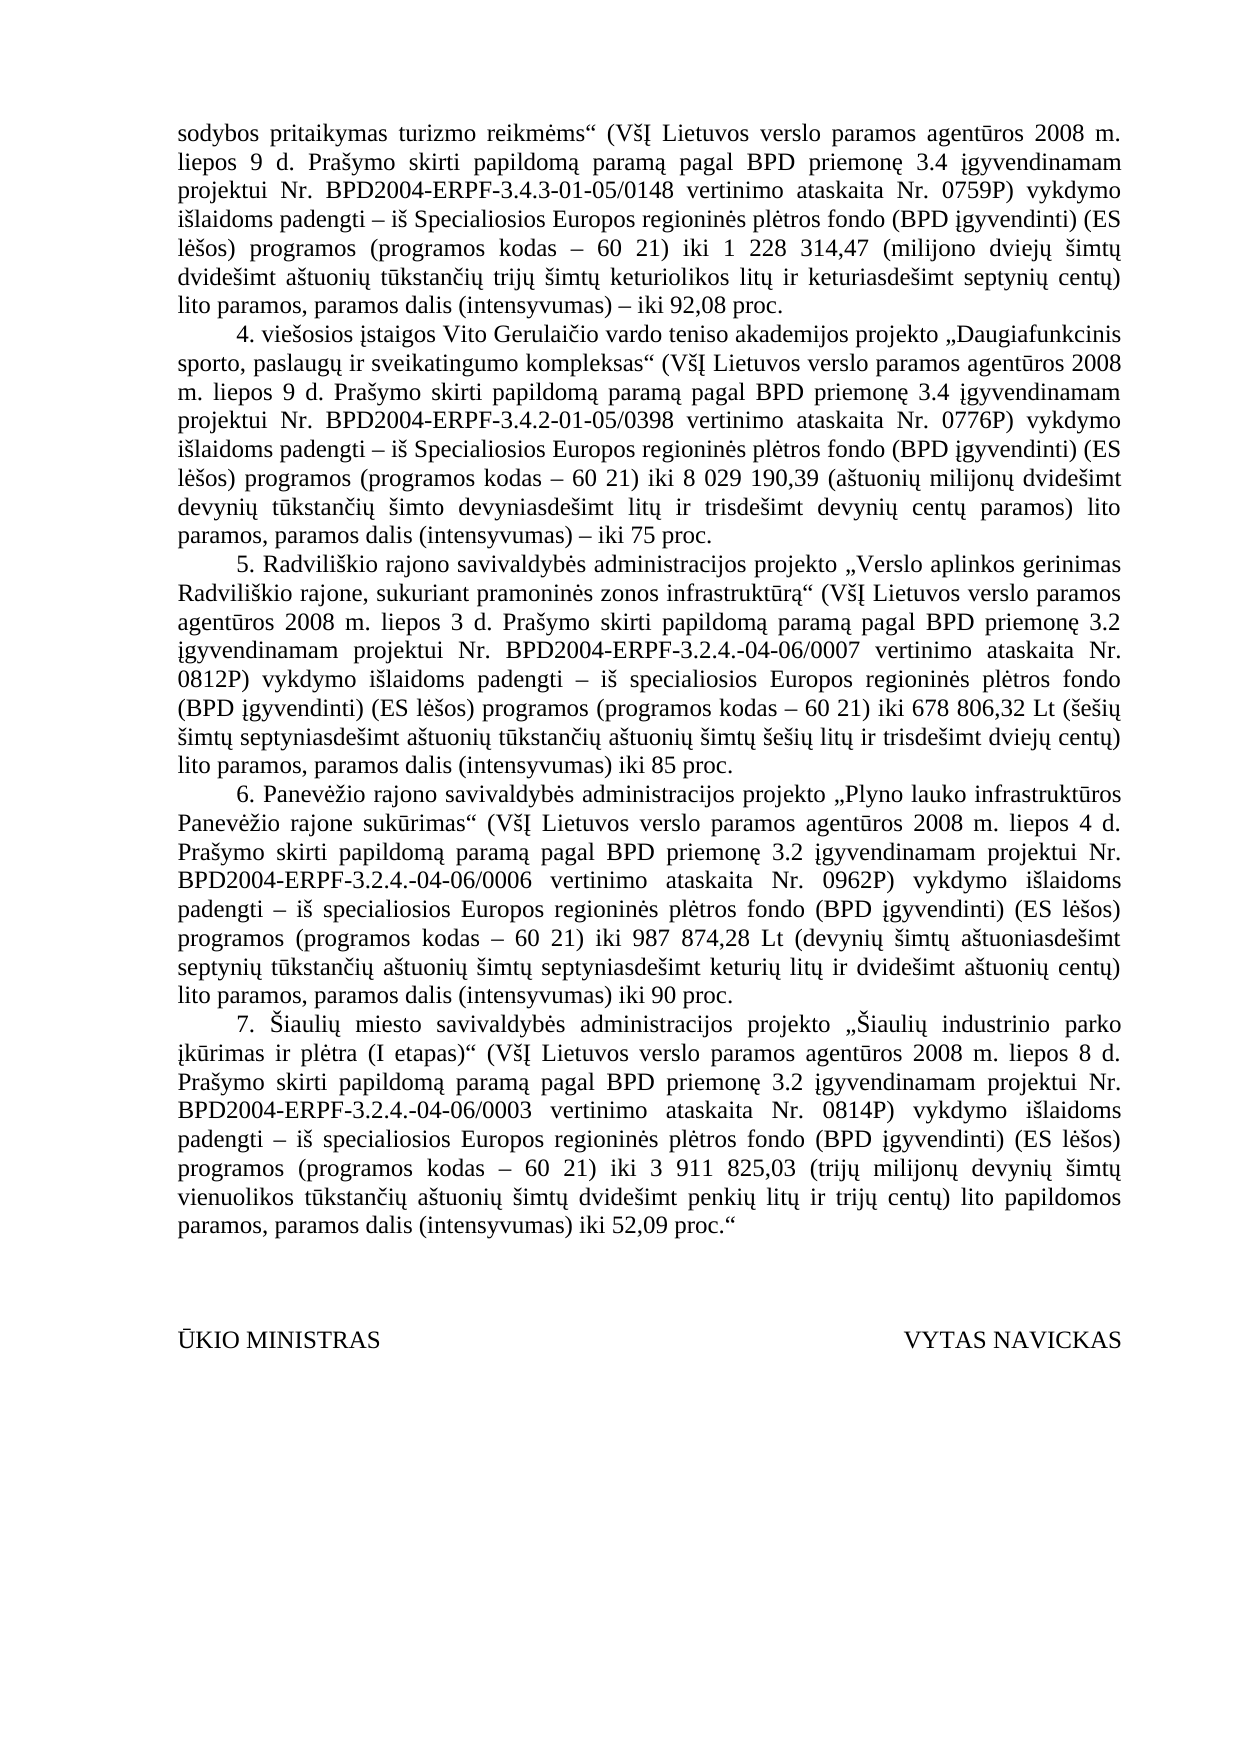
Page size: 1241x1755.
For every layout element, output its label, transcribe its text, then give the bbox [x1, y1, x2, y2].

text ŪKIO MINISTRAS VYTAS NAVICKAS [177, 1326, 1122, 1354]
text 5. Radviliškio rajono savivaldybės administracijos projekto „Verslo aplinkos gerinimas Radviliškio rajone, sukuriant pramoninės zonos infrastruktūrą“ (VšĮ Lietuvos verslo paramos agentūros 2008 m. liepos 3 d. Prašymo skirti papildomą paramą pagal BPD priemonę 3.2 įgyvendinamam projektui Nr. BPD2004-ERPF-3.2.4.-04-06/0007 vertinimo ataskaita Nr. 0812P) vykdymo išlaidoms padengti – iš specialiosios Europos regioninės plėtros fondo (BPD įgyvendinti) (ES lėšos) programos (programos kodas – 60 21) iki 678 806,32 Lt (šešių šimtų septyniasdešimt aštuonių tūkstančių aštuonių šimtų šešių litų ir trisdešimt dviejų centų) lito paramos, paramos dalis (intensyvumas) iki 85 proc. [177, 549, 1122, 779]
text 6. Panevėžio rajono savivaldybės administracijos projekto „Plyno lauko infrastruktūros Panevėžio rajone sukūrimas“ (VšĮ Lietuvos verslo paramos agentūros 2008 m. liepos 4 d. Prašymo skirti papildomą paramą pagal BPD priemonę 3.2 įgyvendinamam projektui Nr. BPD2004-ERPF-3.2.4.-04-06/0006 vertinimo ataskaita Nr. 0962P) vykdymo išlaidoms padengti – iš specialiosios Europos regioninės plėtros fondo (BPD įgyvendinti) (ES lėšos) programos (programos kodas – 60 21) iki 987 874,28 Lt (devynių šimtų aštuoniasdešimt septynių tūkstančių aštuonių šimtų septyniasdešimt keturių litų ir dvidešimt aštuonių centų) lito paramos, paramos dalis (intensyvumas) iki 90 proc. [177, 779, 1122, 1009]
text 7. Šiaulių miesto savivaldybės administracijos projekto „Šiaulių industrinio parko įkūrimas ir plėtra (I etapas)“ (VšĮ Lietuvos verslo paramos agentūros 2008 m. liepos 8 d. Prašymo skirti papildomą paramą pagal BPD priemonę 3.2 įgyvendinamam projektui Nr. BPD2004-ERPF-3.2.4.-04-06/0003 vertinimo ataskaita Nr. 0814P) vykdymo išlaidoms padengti – iš specialiosios Europos regioninės plėtros fondo (BPD įgyvendinti) (ES lėšos) programos (programos kodas – 60 21) iki 3 911 825,03 (trijų milijonų devynių šimtų vienuolikos tūkstančių aštuonių šimtų dvidešimt penkių litų ir trijų centų) lito papildomos paramos, paramos dalis (intensyvumas) iki 52,09 proc.“ [177, 1009, 1122, 1239]
text 4. viešosios įstaigos Vito Gerulaičio vardo teniso akademijos projekto „Daugiafunkcinis sporto, paslaugų ir sveikatingumo kompleksas“ (VšĮ Lietuvos verslo paramos agentūros 2008 m. liepos 9 d. Prašymo skirti papildomą paramą pagal BPD priemonę 3.4 įgyvendinamam projektui Nr. BPD2004-ERPF-3.4.2-01-05/0398 vertinimo ataskaita Nr. 0776P) vykdymo išlaidoms padengti – iš Specialiosios Europos regioninės plėtros fondo (BPD įgyvendinti) (ES lėšos) programos (programos kodas – 60 21) iki 8 029 190,39 (aštuonių milijonų dvidešimt devynių tūkstančių šimto devyniasdešimt litų ir trisdešimt devynių centų paramos) lito paramos, paramos dalis (intensyvumas) – iki 75 proc. [177, 319, 1122, 549]
text sodybos pritaikymas turizmo reikmėms“ (VšĮ Lietuvos verslo paramos agentūros 2008 m. liepos 9 d. Prašymo skirti papildomą paramą pagal BPD priemonę 3.4 įgyvendinamam projektui Nr. BPD2004-ERPF-3.4.3-01-05/0148 vertinimo ataskaita Nr. 0759P) vykdymo išlaidoms padengti – iš Specialiosios Europos regioninės plėtros fondo (BPD įgyvendinti) (ES lėšos) programos (programos kodas – 60 21) iki 1 228 314,47 (milijono dviejų šimtų dvidešimt aštuonių tūkstančių trijų šimtų keturiolikos litų ir keturiasdešimt septynių centų) lito paramos, paramos dalis (intensyvumas) – iki 92,08 proc. [177, 118, 1122, 319]
